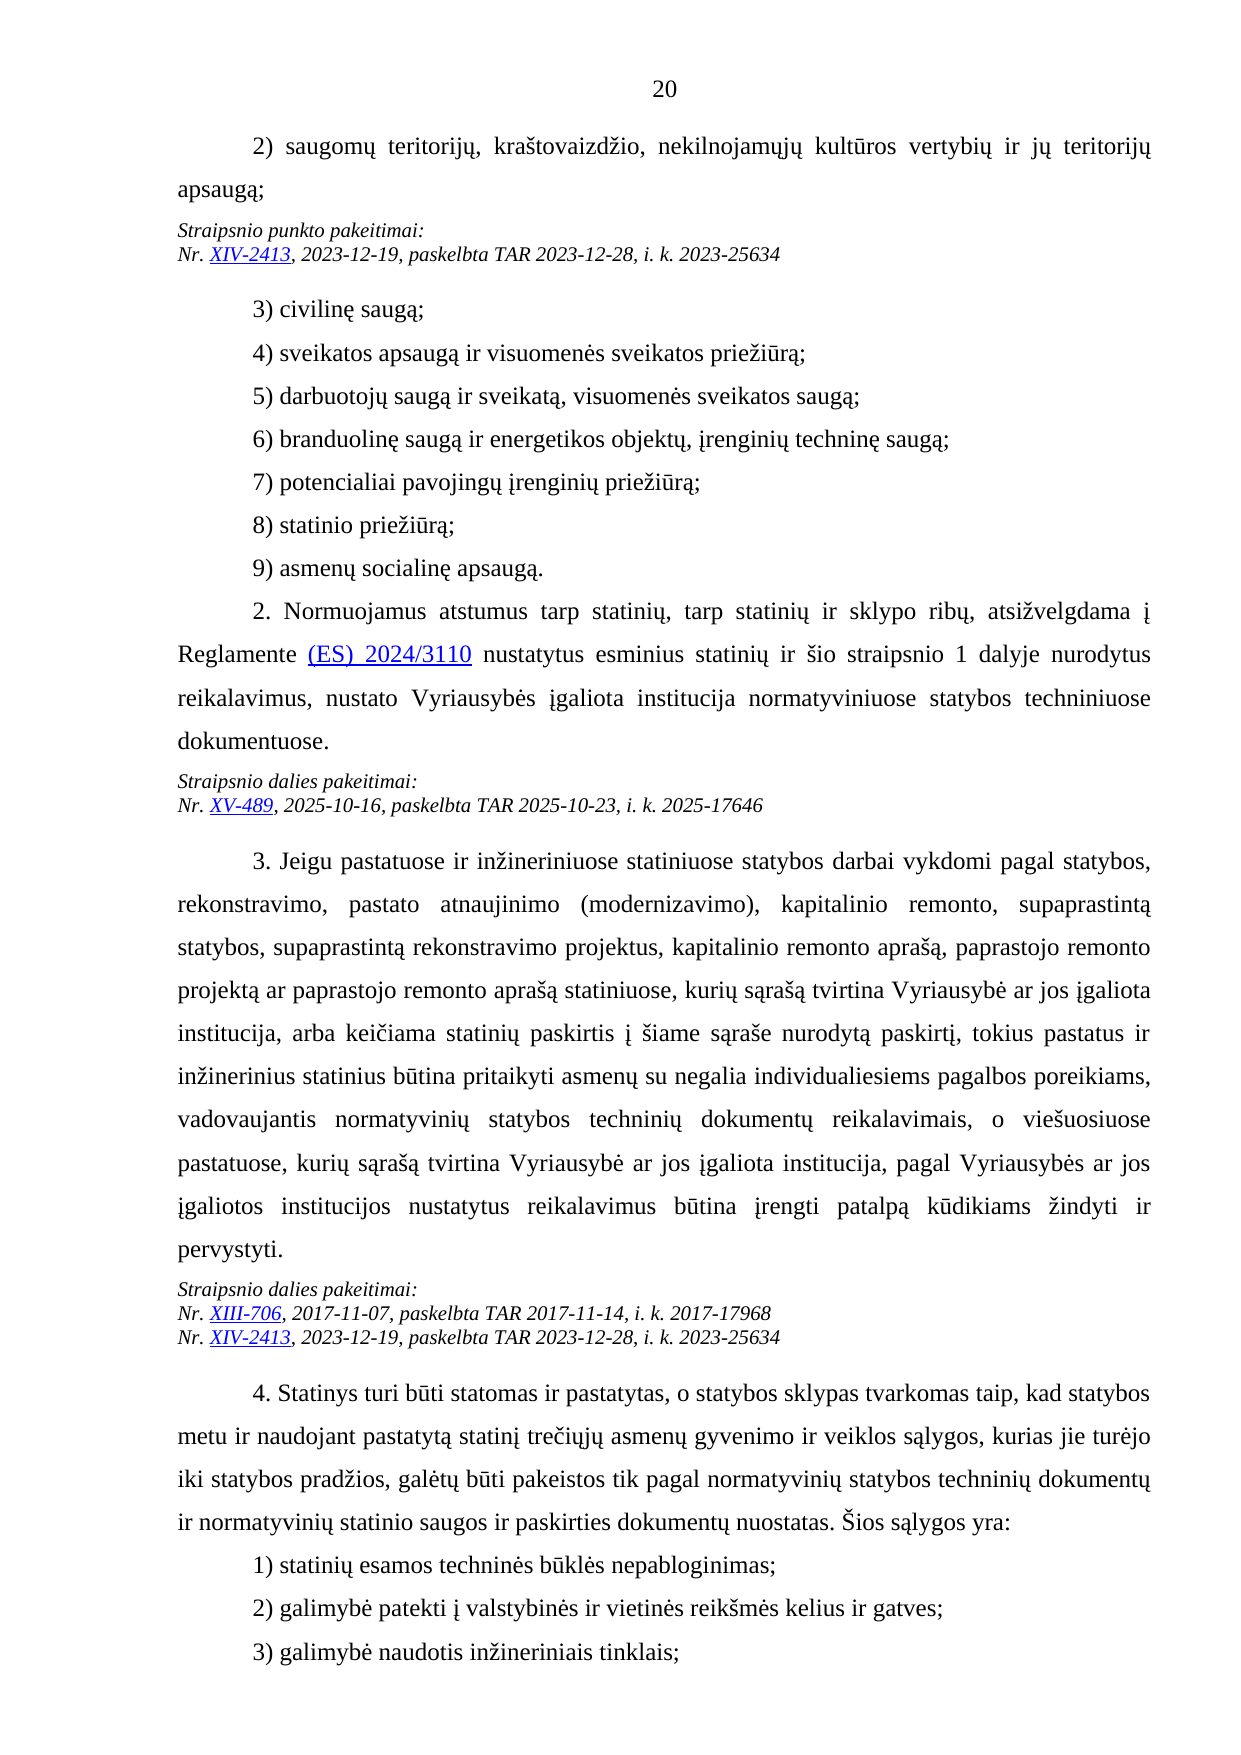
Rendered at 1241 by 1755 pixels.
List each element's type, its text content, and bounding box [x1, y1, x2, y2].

text 1) statinių esamos techninės būklės nepabloginimas; [177, 1550, 1152, 1579]
text 8) statinio priežiūrą; [177, 510, 1152, 539]
text Nr. XIII-706, 2017-11-07, paskelbta TAR 2017-11-14, i. k. 2017-17968 [177, 1301, 1152, 1325]
text 7) potencialiai pavojingų įrenginių priežiūrą; [177, 467, 1152, 496]
text 3. Jeigu pastatuose ir inžineriniuose statiniuose statybos darbai vykdomi pagal statybos, rekonstravimo, pastato atnaujinimo (modernizavimo), kapitalinio remonto, supaprastintą statybos, supaprastintą rekonstravimo projektus, kapitalinio remonto aprašą, paprastojo remonto projektą ar paprastojo remonto aprašą statiniuose, kurių sąrašą tvirtina Vyriausybė ar jos įgaliota institucija, arba keičiama statinių paskirtis į šiame sąraše nurodytą paskirtį, tokius pastatus ir inžinerinius statinius būtina pritaikyti asmenų su negalia individualiesiems pagalbos poreikiams, vadovaujantis normatyvinių statybos techninių dokumentų reikalavimais, o viešuosiuose pastatuose, kurių sąrašą tvirtina Vyriausybė ar jos įgaliota institucija, pagal Vyriausybės ar jos įgaliotos institucijos nustatytus reikalavimus būtina įrengti patalpą kūdikiams žindyti ir pervystyti. [177, 846, 1152, 1263]
text 5) darbuotojų saugą ir sveikatą, visuomenės sveikatos saugą; [177, 381, 1152, 409]
text 2) saugomų teritorijų, kraštovaizdžio, nekilnojamųjų kultūros vertybių ir jų teritorijų apsaugą; [177, 131, 1152, 203]
text Nr. XV-489, 2025-10-16, paskelbta TAR 2025-10-23, i. k. 2025-17646 [177, 793, 1152, 817]
text Nr. XIV-2413, 2023-12-19, paskelbta TAR 2023-12-28, i. k. 2023-25634 [177, 1325, 1152, 1349]
text 2) galimybė patekti į valstybinės ir vietinės reikšmės kelius ir gatves; [177, 1593, 1152, 1622]
text 3) galimybė naudotis inžineriniais tinklais; [177, 1637, 1152, 1665]
text 6) branduolinę saugą ir energetikos objektų, įrenginių techninę saugą; [177, 424, 1152, 453]
text Straipsnio dalies pakeitimai: [177, 769, 1152, 793]
text 9) asmenų socialinę apsaugą. [177, 553, 1152, 582]
text 2. Normuojamus atstumus tarp statinių, tarp statinių ir sklypo ribų, atsižvelgdama į Reglamente (ES) 2024/3110 nustatytus esminius statinių ir šio straipsnio 1 dalyje nurodytus reikalavimus, nustato Vyriausybės įgaliota institucija normatyviniuose statybos techniniuose dokumentuose. [177, 596, 1152, 754]
text 3) civilinę saugą; [177, 294, 1152, 323]
text 4) sveikatos apsaugą ir visuomenės sveikatos priežiūrą; [177, 338, 1152, 366]
text Straipsnio dalies pakeitimai: [177, 1277, 1152, 1301]
text 4. Statinys turi būti statomas ir pastatytas, o statybos sklypas tvarkomas taip, kad statybos metu ir naudojant pastatytą statinį trečiųjų asmenų gyvenimo ir veiklos sąlygos, kurias jie turėjo iki statybos pradžios, galėtų būti pakeistos tik pagal normatyvinių statybos techninių dokumentų ir normatyvinių statinio saugos ir paskirties dokumentų nuostatas. Šios sąlygos yra: [177, 1378, 1152, 1536]
text Nr. XIV-2413, 2023-12-19, paskelbta TAR 2023-12-28, i. k. 2023-25634 [177, 242, 1152, 266]
text Straipsnio punkto pakeitimai: [177, 218, 1152, 242]
